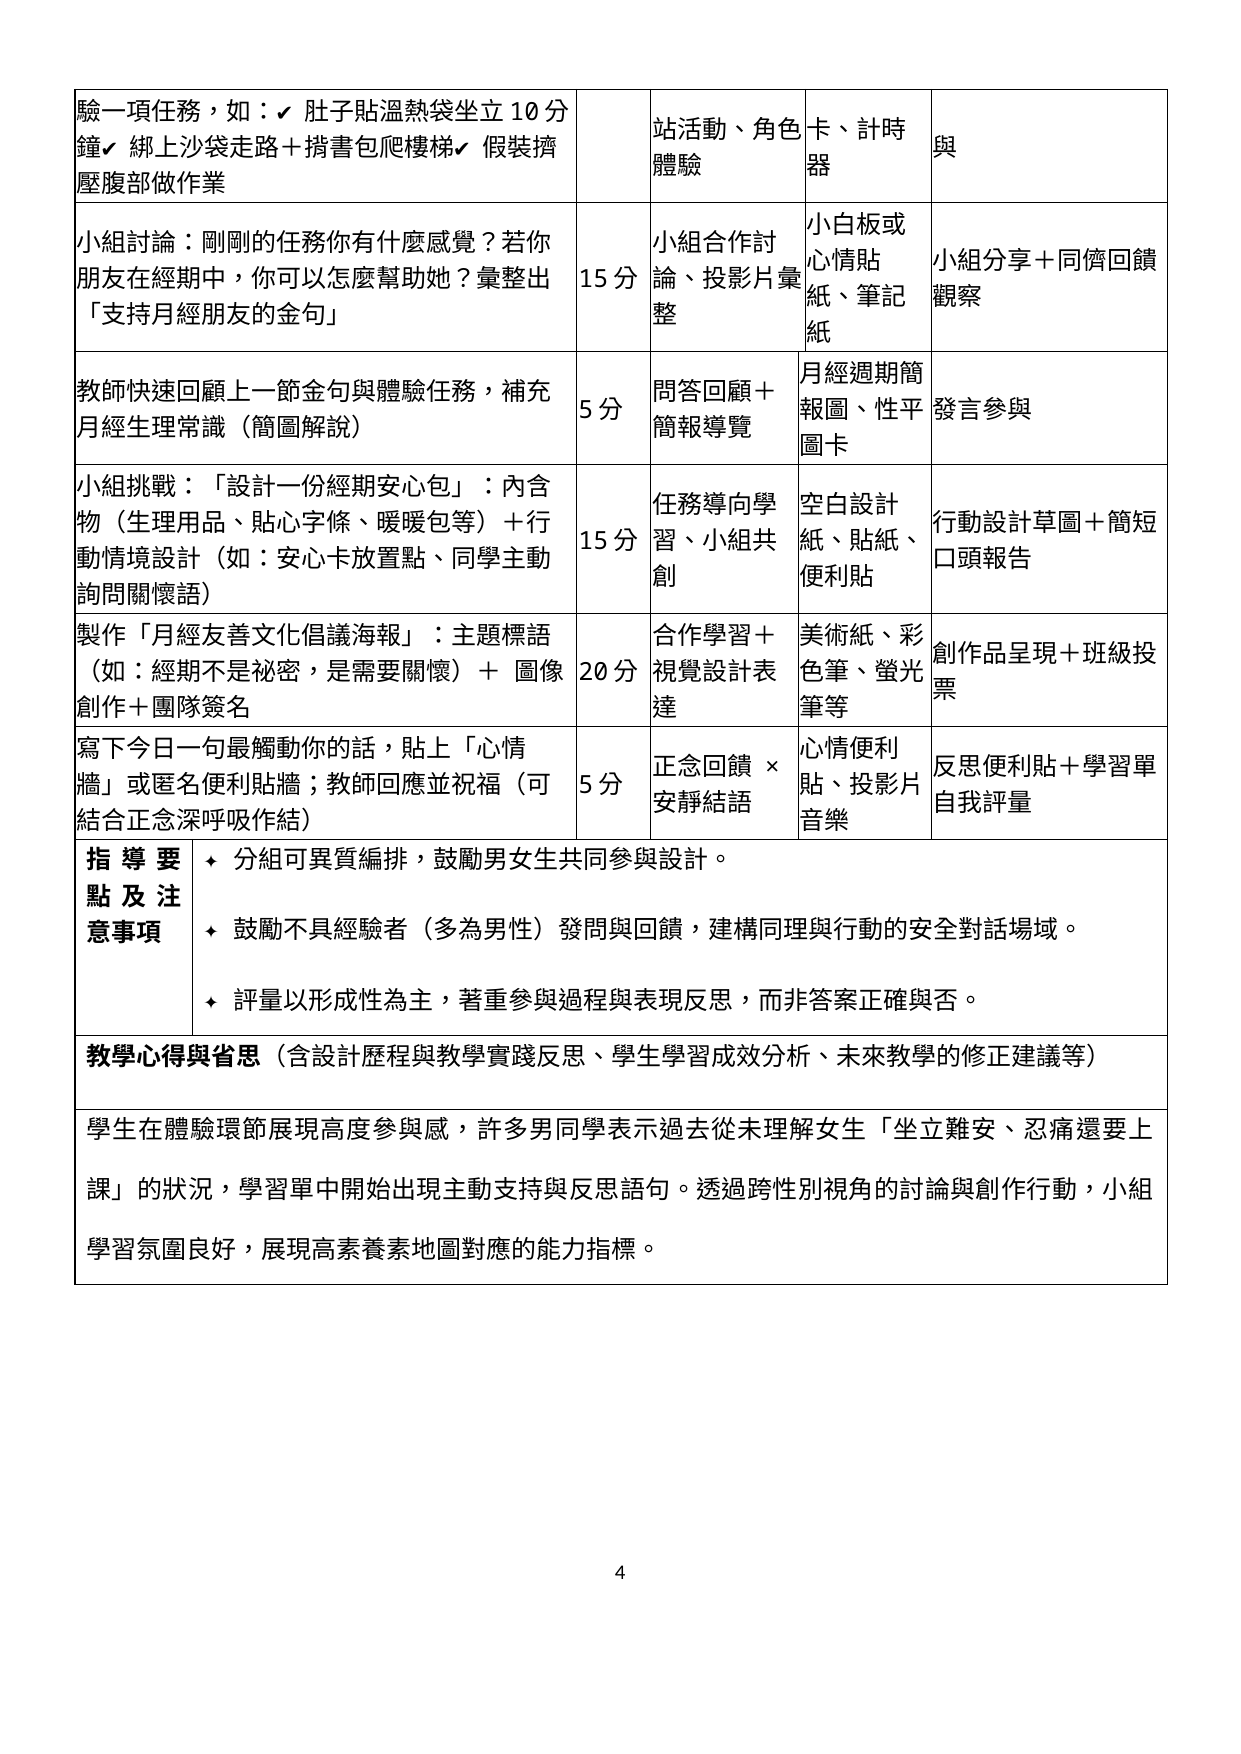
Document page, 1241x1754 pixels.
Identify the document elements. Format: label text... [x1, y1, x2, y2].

table_cell 小組分享＋同儕回饋觀察 [932, 203, 1167, 351]
table_cell 5分 [577, 352, 650, 464]
table_cell 小組挑戰：「設計一份經期安心包」：內含物（生理用品、貼心字條、暖暖包等）＋行動情境設計（如：安心卡放置點、同學主動詢問關懷語） [76, 465, 576, 613]
table_cell 製作「月經友善文化倡議海報」：主題標語（如：經期不是祕密，是需要關懷）＋ 圖像創作＋團隊簽名 [76, 614, 576, 726]
table_cell 教師快速回顧上一節金句與體驗任務，補充月經生理常識（簡圖解說） [76, 352, 576, 464]
table_cell 5分 [577, 727, 650, 839]
table_cell 15分 [577, 465, 650, 613]
table_cell 指導要點及注意事項 [76, 840, 192, 1035]
table_cell 15分 [577, 203, 650, 351]
table_cell 任務導向學習、小組共創 [651, 465, 798, 613]
table_cell 驗一項任務，如：✔ 肚子貼溫熱袋坐立10分鐘✔ 綁上沙袋走路＋揹書包爬樓梯✔ 假裝擠壓腹部做作業 [76, 90, 576, 202]
table_cell 發言參與 [932, 352, 1167, 464]
table_cell 站活動、角色體驗 [651, 90, 805, 202]
table_cell 寫下今日一句最觸動你的話，貼上「心情牆」或匿名便利貼牆；教師回應並祝福（可結合正念深呼吸作結） [76, 727, 576, 839]
table_cell 心情便利貼、投影片音樂 [799, 727, 931, 839]
table_cell 合作學習＋視覺設計表達 [651, 614, 798, 726]
table_cell 小組討論：剛剛的任務你有什麼感覺？若你朋友在經期中，你可以怎麼幫助她？彙整出「支持月經朋友的金句」 [76, 203, 576, 351]
table_cell 20分 [577, 614, 650, 726]
table_cell 反思便利貼＋學習單自我評量 [932, 727, 1167, 839]
table_cell 小白板或心情貼紙、筆記紙 [806, 203, 931, 351]
table_cell 與 [932, 90, 1167, 202]
table_cell 美術紙、彩色筆、螢光筆等 [799, 614, 931, 726]
table_cell 問答回顧＋簡報導覽 [651, 352, 798, 464]
table_cell 學生在體驗環節展現高度參與感，許多男同學表示過去從未理解女生「坐立難安、忍痛還要上課」的狀況，學習單中開始出現主動支持與反思語句。透過跨性別視角的討論與創作行動，小組學習氛圍良好，展現高素養素地圖對應的能力指標。 [76, 1110, 1167, 1284]
table_cell ✦ 分組可異質編排，鼓勵男女生共同參與設計。 ✦ 鼓勵不具經驗者（多為男性）發問與回饋，建構同理與行動的安全對話場域。 ✦ 評量以形成性為主，著重參與過程與表現反思，而非答案正確與否。 [193, 840, 1167, 1035]
table_cell [577, 90, 650, 202]
table_cell 教學心得與省思（含設計歷程與教學實踐反思、學生學習成效分析、未來教學的修正建議等） [76, 1036, 1167, 1109]
table_cell 卡、計時器 [806, 90, 931, 202]
table_cell 月經週期簡報圖、性平圖卡 [799, 352, 931, 464]
table_cell 空白設計紙、貼紙、便利貼 [799, 465, 931, 613]
table_cell 小組合作討論、投影片彙整 [651, 203, 805, 351]
table_cell 正念回饋 × 安靜結語 [651, 727, 798, 839]
table_cell 創作品呈現＋班級投票 [932, 614, 1167, 726]
table_cell 行動設計草圖＋簡短口頭報告 [932, 465, 1167, 613]
